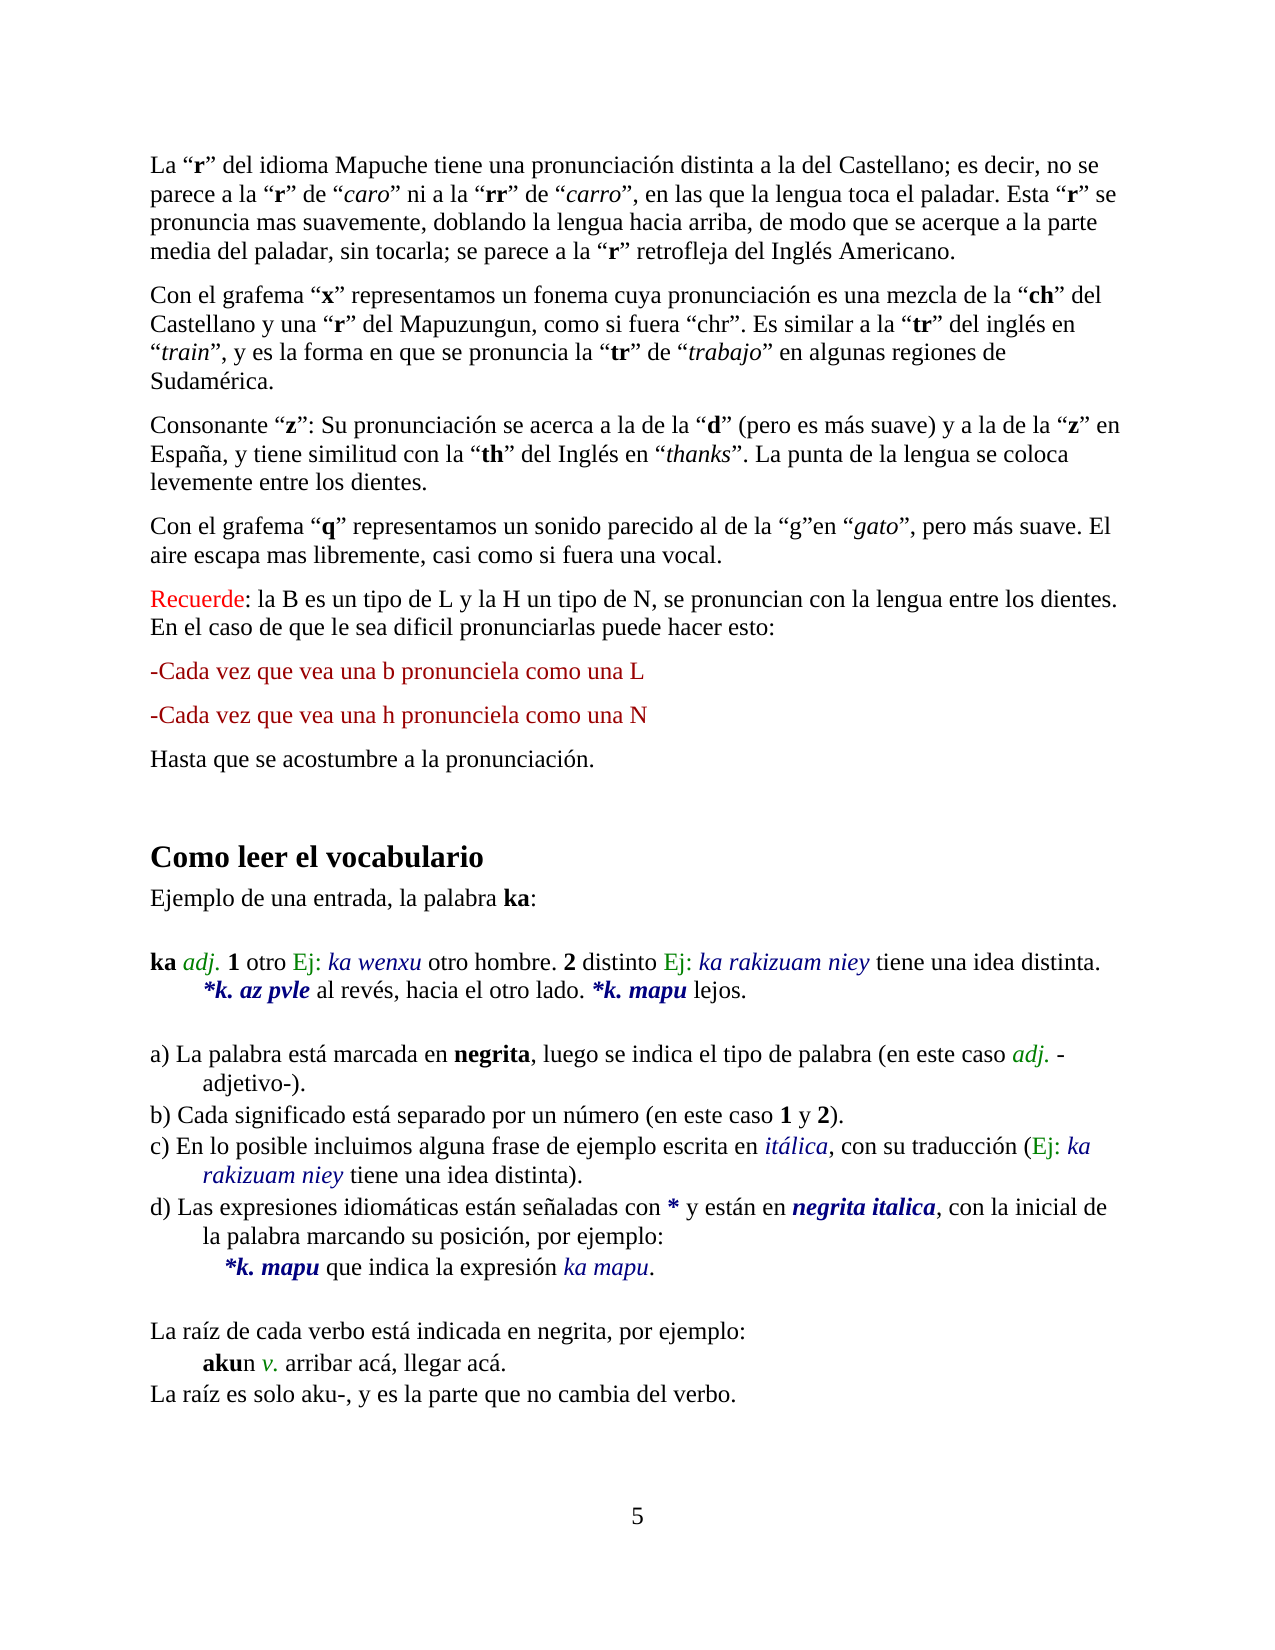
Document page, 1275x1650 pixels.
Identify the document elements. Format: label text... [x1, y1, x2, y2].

text *k. mapu que indica la expresión ka mapu. [150, 1252, 1125, 1281]
text d) Las expresiones idiomáticas están señaladas con * y están en negrita italica, con la inicial de la palabra marcando su posición, por ejemplo: [150, 1192, 1125, 1249]
text La raíz es solo aku-, y es la parte que no cambia del verbo. [150, 1379, 1125, 1408]
text Con el grafema “q” representamos un sonido parecido al de la “g”en “gato”, pero más suave. El aire escapa mas libremente, casi como si fuera una vocal. [150, 511, 1125, 569]
text b) Cada significado está separado por un número (en este caso 1 y 2). [150, 1100, 1125, 1128]
text Recuerde: la B es un tipo de L y la H un tipo de N, se pronuncian con la lengua entre los dientes. En el caso de que le sea dificil pronunciarlas puede hacer esto: [150, 584, 1125, 641]
text Ejemplo de una entrada, la palabra ka: [150, 883, 1125, 912]
text ka adj. 1 otro Ej: ka wenxu otro hombre. 2 distinto Ej: ka rakizuam niey tiene una idea distinta. *k. az pvle al revés, hacia el otro lado. *k. mapu lejos. [150, 947, 1125, 1004]
text Consonante “z”: Su pronunciación se acerca a la de la “d” (pero es más suave) y a la de la “z” en España, y tiene similitud con la “th” del Inglés en “thanks”. La punta de la lengua se coloca levemente entre los dientes. [150, 410, 1125, 496]
text akun v. arribar acá, llegar acá. [150, 1348, 1125, 1377]
text Con el grafema “x” representamos un fonema cuya pronunciación es una mezcla de la “ch” del Castellano y una “r” del Mapuzungun, como si fuera “chr”. Es similar a la “tr” del inglés en “train”, y es la forma en que se pronuncia la “tr” de “trabajo” en algunas regiones de Sudamérica. [150, 280, 1125, 395]
text c) En lo posible incluimos alguna frase de ejemplo escrita en itálica, con su traducción (Ej: ka rakizuam niey tiene una idea distinta). [150, 1131, 1125, 1189]
text -Cada vez que vea una h pronunciela como una N [150, 700, 1125, 729]
text Hasta que se acostumbre a la pronunciación. [150, 744, 1125, 772]
text -Cada vez que vea una b pronunciela como una L [150, 656, 1125, 685]
text Como leer el vocabulario [150, 838, 1125, 874]
text La raíz de cada verbo está indicada en negrita, por ejemplo: [150, 1316, 1125, 1345]
text a) La palabra está marcada en negrita, luego se indica el tipo de palabra (en este caso adj. -adjetivo-). [150, 1039, 1125, 1097]
text La “r” del idioma Mapuche tiene una pronunciación distinta a la del Castellano; es decir, no se parece a la “r” de “caro” ni a la “rr” de “carro”, en las que la lengua toca el paladar. Esta “r” se pronuncia mas suavemente, doblando la lengua hacia arriba, de modo que se acerque a la parte media del paladar, sin tocarla; se parece a la “r” retrofleja del Inglés Americano. [150, 150, 1125, 265]
